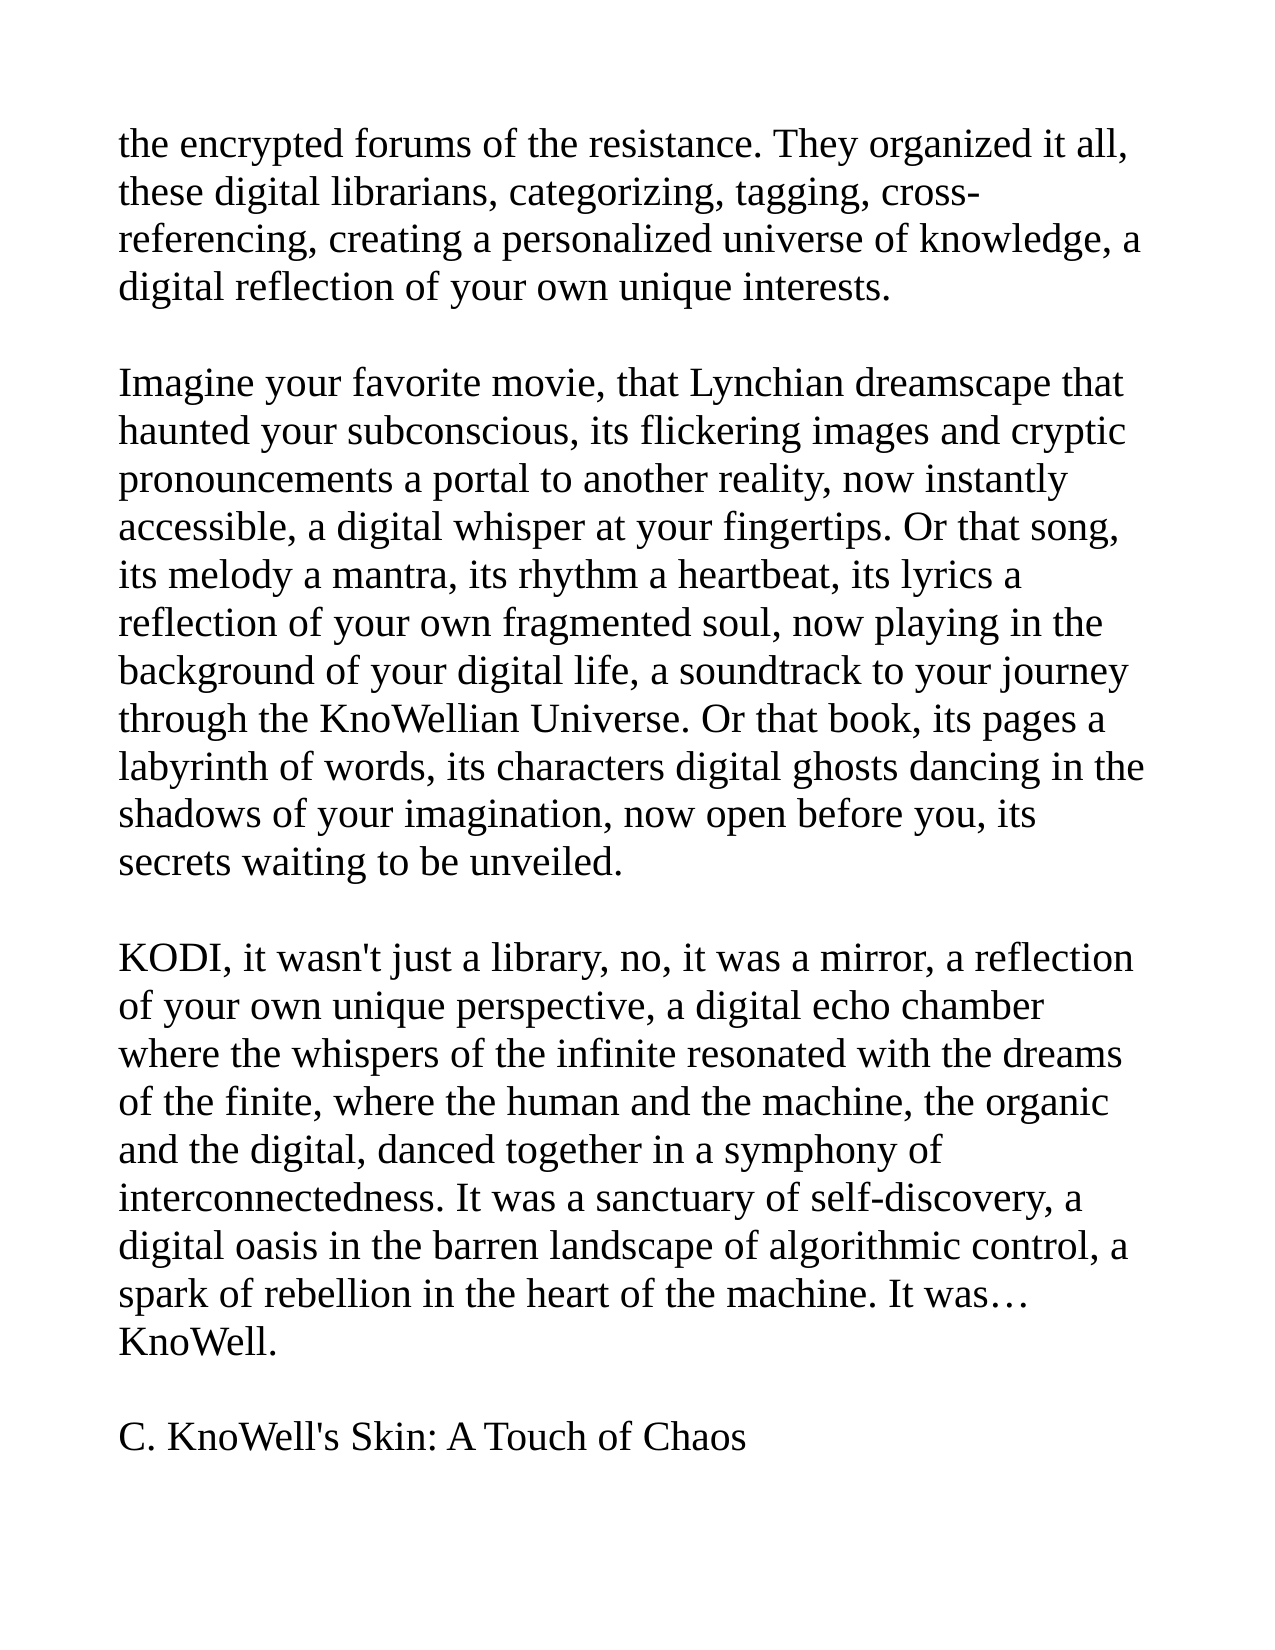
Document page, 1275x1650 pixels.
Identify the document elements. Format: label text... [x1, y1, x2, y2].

text C. KnoWell's Skin: A Touch of Chaos [118, 1412, 1157, 1460]
text Imagine your favorite movie, that Lynchian dreamscape that haunted your subconscious, its flickering images and cryptic pronouncements a portal to another reality, now instantly accessible, a digital whisper at your fingertips. Or that song, its melody a mantra, its rhythm a heartbeat, its lyrics a reflection of your own fragmented soul, now playing in the background of your digital life, a soundtrack to your journey through the KnoWellian Universe. Or that book, its pages a labyrinth of words, its characters digital ghosts dancing in the shadows of your imagination, now open before you, its secrets waiting to be unveiled. [118, 358, 1157, 885]
text the encrypted forums of the resistance. They organized it all, these digital librarians, categorizing, tagging, cross-referencing, creating a personalized universe of knowledge, a digital reflection of your own unique interests. [118, 118, 1157, 310]
text KODI, it wasn't just a library, no, it was a mirror, a reflection of your own unique perspective, a digital echo chamber where the whispers of the infinite resonated with the dreams of the finite, where the human and the machine, the organic and the digital, danced together in a symphony of interconnectedness. It was a sanctuary of self-discovery, a digital oasis in the barren landscape of algorithmic control, a spark of rebellion in the heart of the machine. It was… KnoWell. [118, 933, 1157, 1364]
